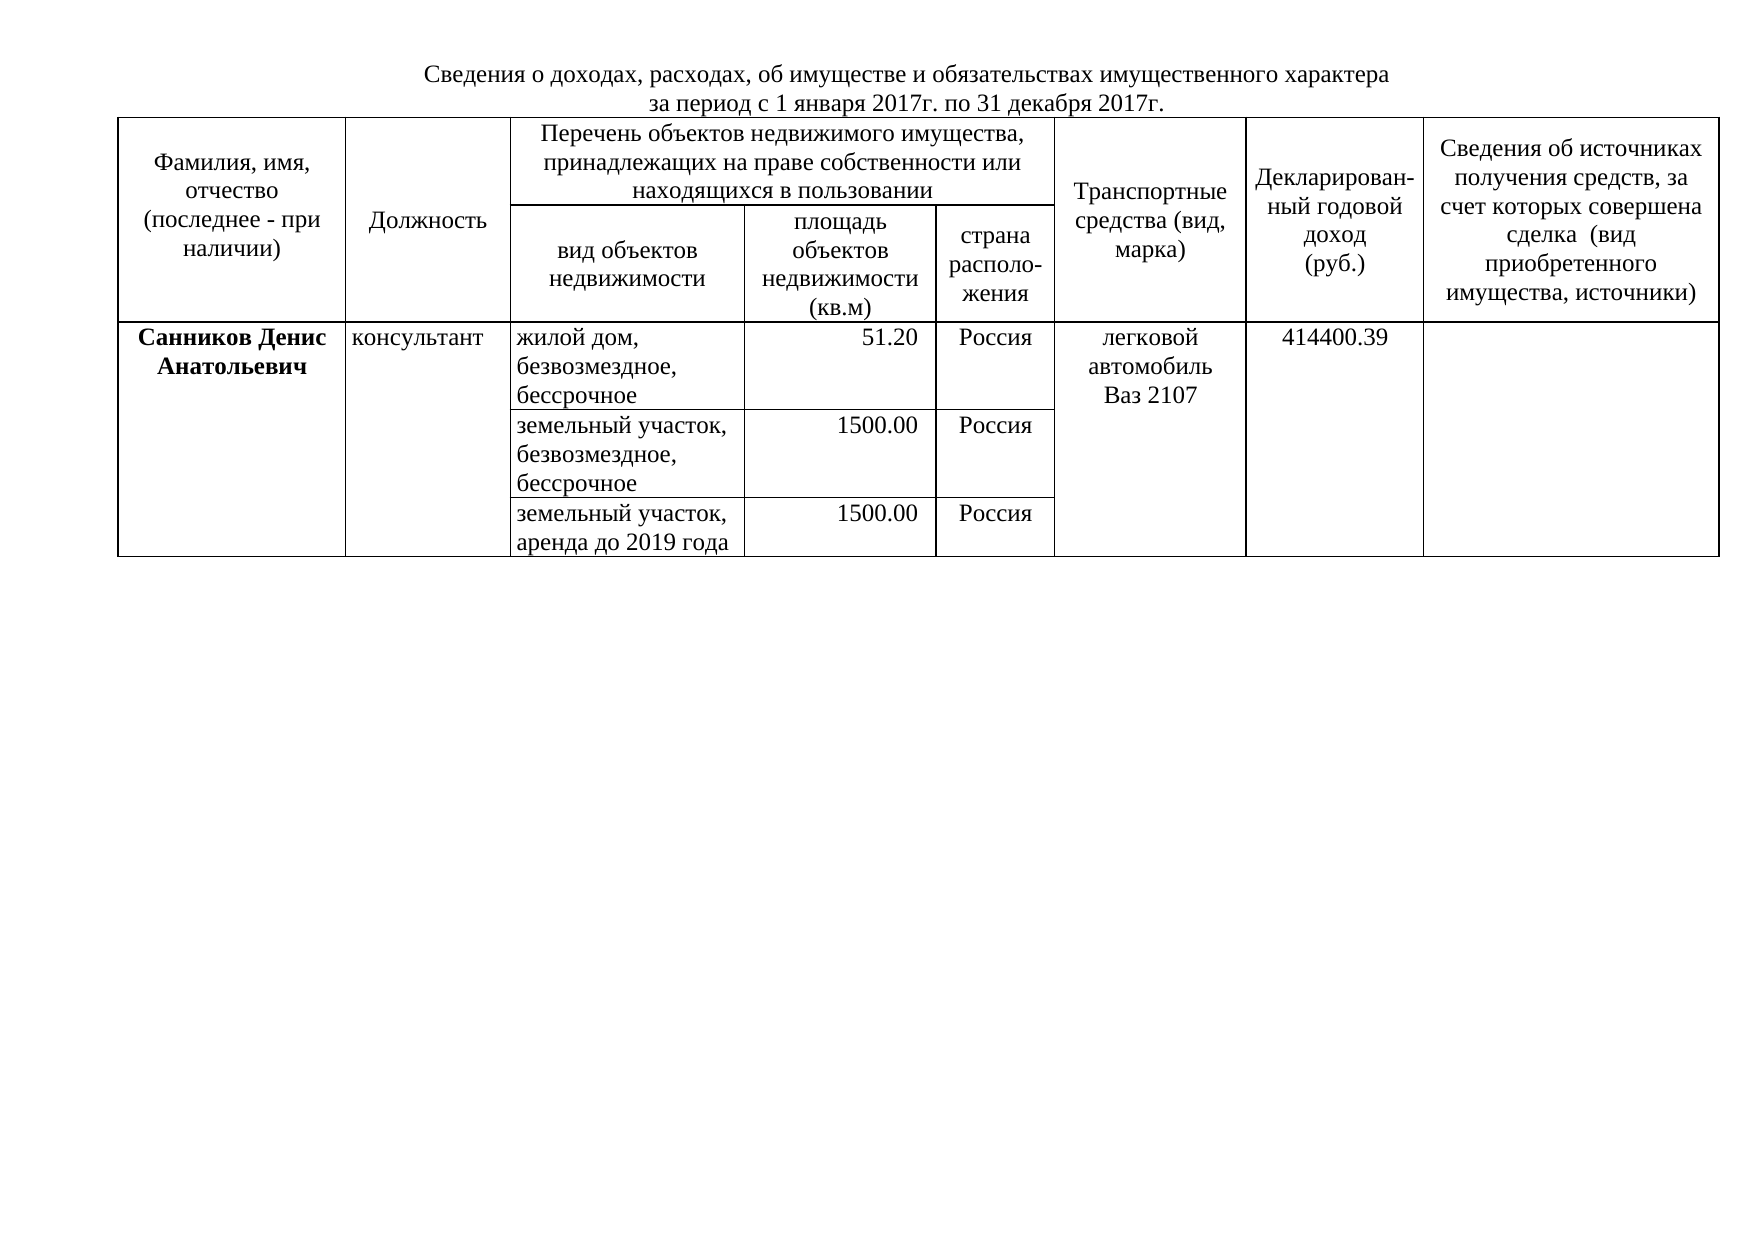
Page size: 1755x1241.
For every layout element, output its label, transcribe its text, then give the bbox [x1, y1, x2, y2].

table_cell Россия [937, 323, 1054, 409]
table_cell вид объектов недвижимости [511, 206, 744, 321]
table_header Транспортные средства (вид, марка) [1055, 118, 1245, 321]
table_header Фамилия, имя, отчество (последнее - при наличии) [119, 118, 345, 321]
table_cell 1500.00 [745, 410, 935, 497]
text за период с 1 января 2017г. по 31 декабря 2017г. [118, 88, 1695, 117]
text Сведения о доходах, расходах, об имуществе и обязательствах имущественного характера [118, 59, 1695, 88]
table_header Сведения об источниках получения средств, за счет которых совершена сделка (вид приобретенного имущества, источники) [1424, 118, 1718, 321]
table_cell земельный участок, аренда до 2019 года [511, 498, 744, 556]
table_cell жилой дом, безвозмездное, бессрочное [511, 323, 744, 409]
table_cell 51.20 [745, 323, 935, 409]
table_cell Россия [937, 498, 1054, 556]
table_cell Санников Денис Анатольевич [119, 323, 345, 556]
table_cell консультант [346, 323, 510, 556]
table_cell земельный участок, безвозмездное, бессрочное [511, 410, 744, 497]
table_cell Россия [937, 410, 1054, 497]
table_header Декларирован-ный годовой доход (руб.) [1247, 118, 1423, 321]
table_cell [1424, 323, 1718, 556]
table_cell площадь объектов недвижимости (кв.м) [745, 206, 935, 321]
table_header Перечень объектов недвижимого имущества, принадлежащих на праве собственности или находящихся в пользовании [511, 118, 1054, 204]
table_cell легковой автомобиль Ваз 2107 [1055, 323, 1245, 556]
table_cell 1500.00 [745, 498, 935, 556]
table_header Должность [346, 118, 510, 321]
table_cell страна располо- жения [937, 206, 1054, 321]
table_cell 414400.39 [1247, 323, 1423, 556]
